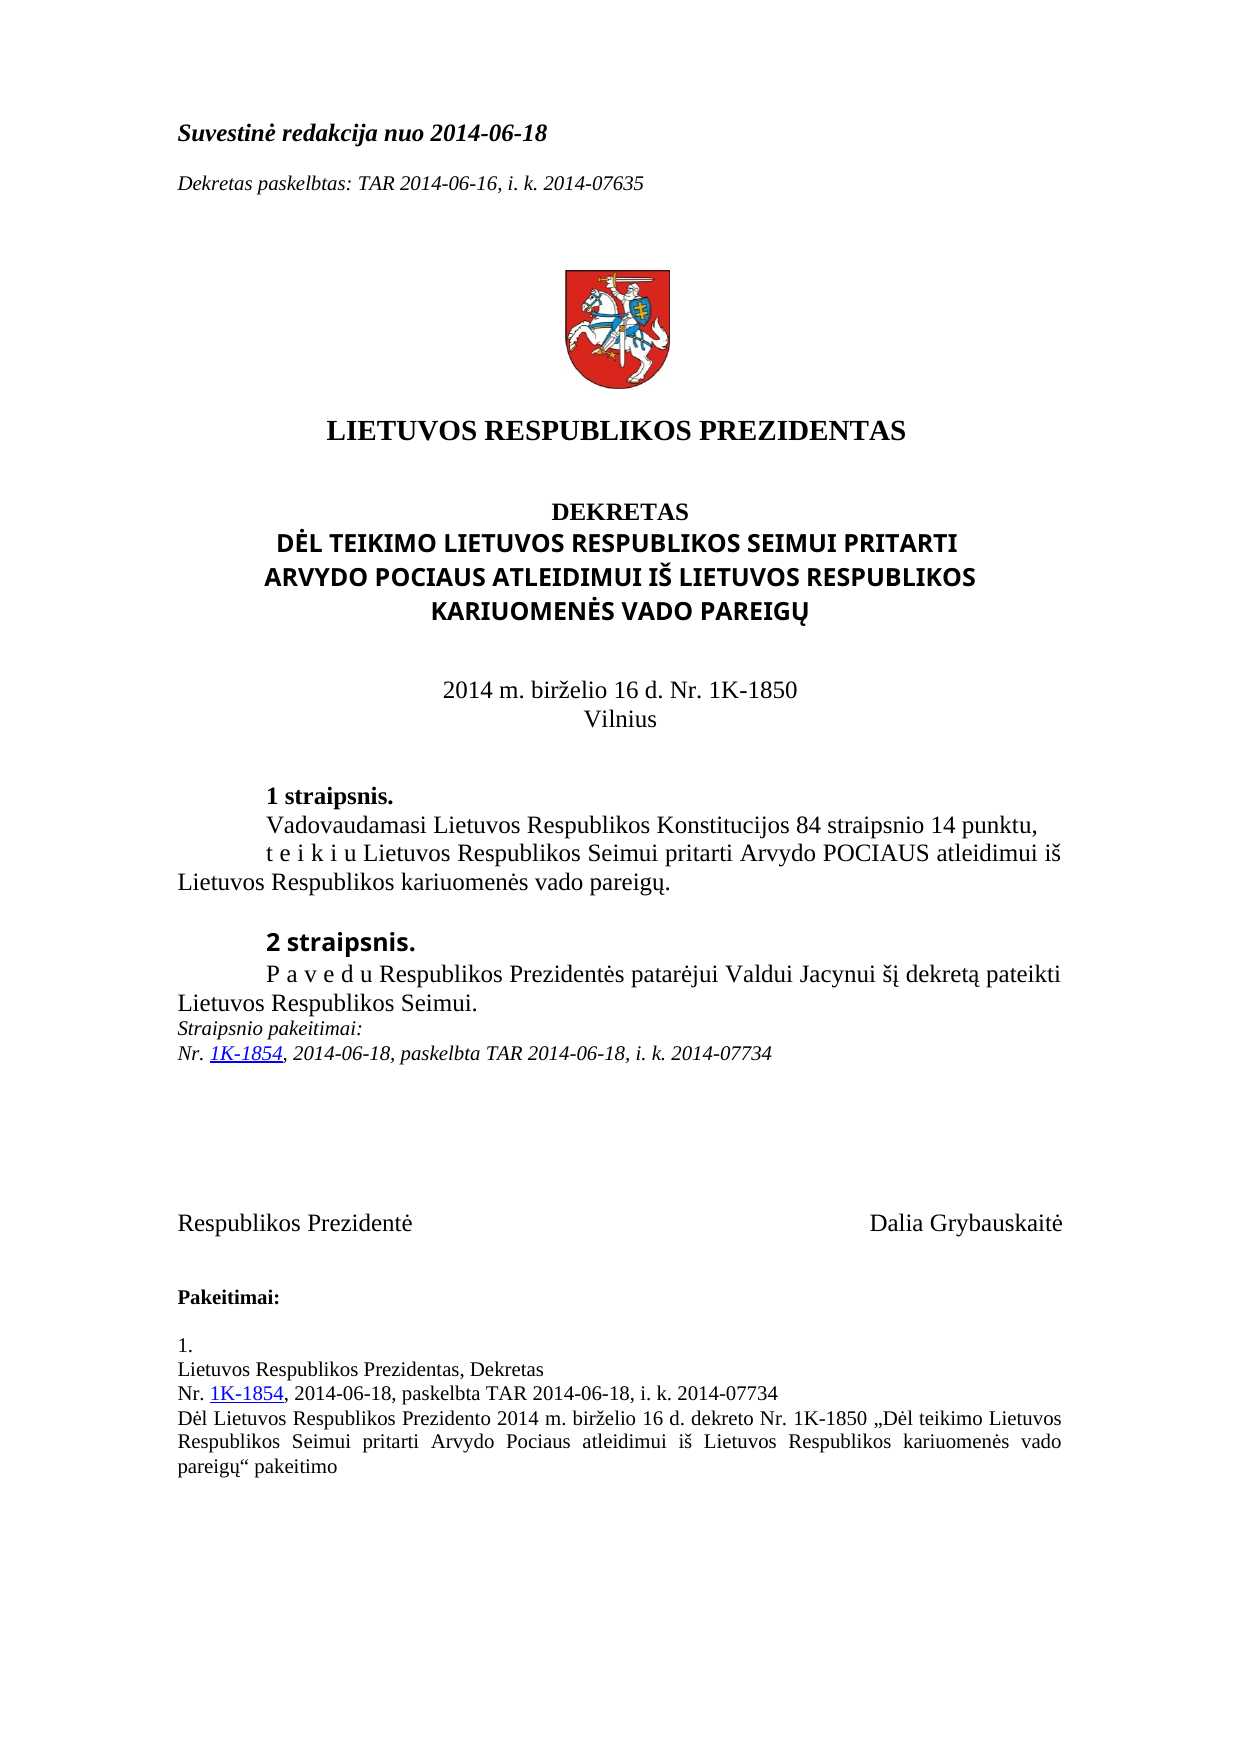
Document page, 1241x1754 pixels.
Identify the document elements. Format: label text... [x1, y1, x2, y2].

text Nr. 1K-1854, 2014-06-18, paskelbta TAR 2014-06-18, i. k. 2014-07734 [177, 1381, 1063, 1405]
text 1 straipsnis. [177, 781, 1063, 810]
text P a v e d u Respublikos Prezidentės patarėjui Valdui Jacynui šį dekretą pateikti Lietuvos Respublikos Seimui. [177, 959, 1063, 1016]
text Dėl Lietuvos Respublikos Prezidento 2014 m. birželio 16 d. dekreto Nr. 1K-1850 „Dėl teikimo Lietuvos Respublikos Seimui pritarti Arvydo Pociaus atleidimui iš Lietuvos Respublikos kariuomenės vado pareigų“ pakeitimo [177, 1405, 1063, 1478]
text 1. [177, 1333, 1063, 1357]
text LIETUVOS RESPUBLIKOS PREZIDENTAS [177, 413, 1063, 446]
text Lietuvos Respublikos Prezidentas, Dekretas [177, 1357, 1063, 1381]
text Respublikos Prezidentė Dalia Grybauskaitė [177, 1208, 1063, 1237]
text Pakeitimai: [177, 1285, 1063, 1309]
text Vilnius [177, 704, 1063, 733]
text Dėl teikimo lietuvos respublikos seimui pritarti [177, 526, 1063, 559]
text Dekretas paskelbtas: TAR 2014-06-16, i. k. 2014-07635 [177, 171, 1063, 195]
text Straipsnio pakeitimai: [177, 1016, 1063, 1040]
text Suvestinė redakcija nuo 2014-06-18 [177, 118, 1063, 147]
text Arvydo pociaus atleidimui iš lietuvos respublikos kariuomenės vado pareigų [177, 559, 1063, 628]
text 2014 m. birželio 16 d. Nr. 1K-1850 [177, 676, 1063, 704]
text Nr. 1K-1854, 2014-06-18, paskelbta TAR 2014-06-18, i. k. 2014-07734 [177, 1040, 1063, 1064]
text Vadovaudamasi Lietuvos Respublikos Konstitucijos 84 straipsnio 14 punktu, [177, 810, 1063, 838]
text 2 straipsnis. [177, 925, 1063, 959]
text t e i k i u Lietuvos Respublikos Seimui pritarti Arvydo POCIAUS atleidimui iš Lietuvos Respublikos kariuomenės vado pareigų. [177, 838, 1063, 896]
text DEKRETAS [177, 497, 1063, 526]
